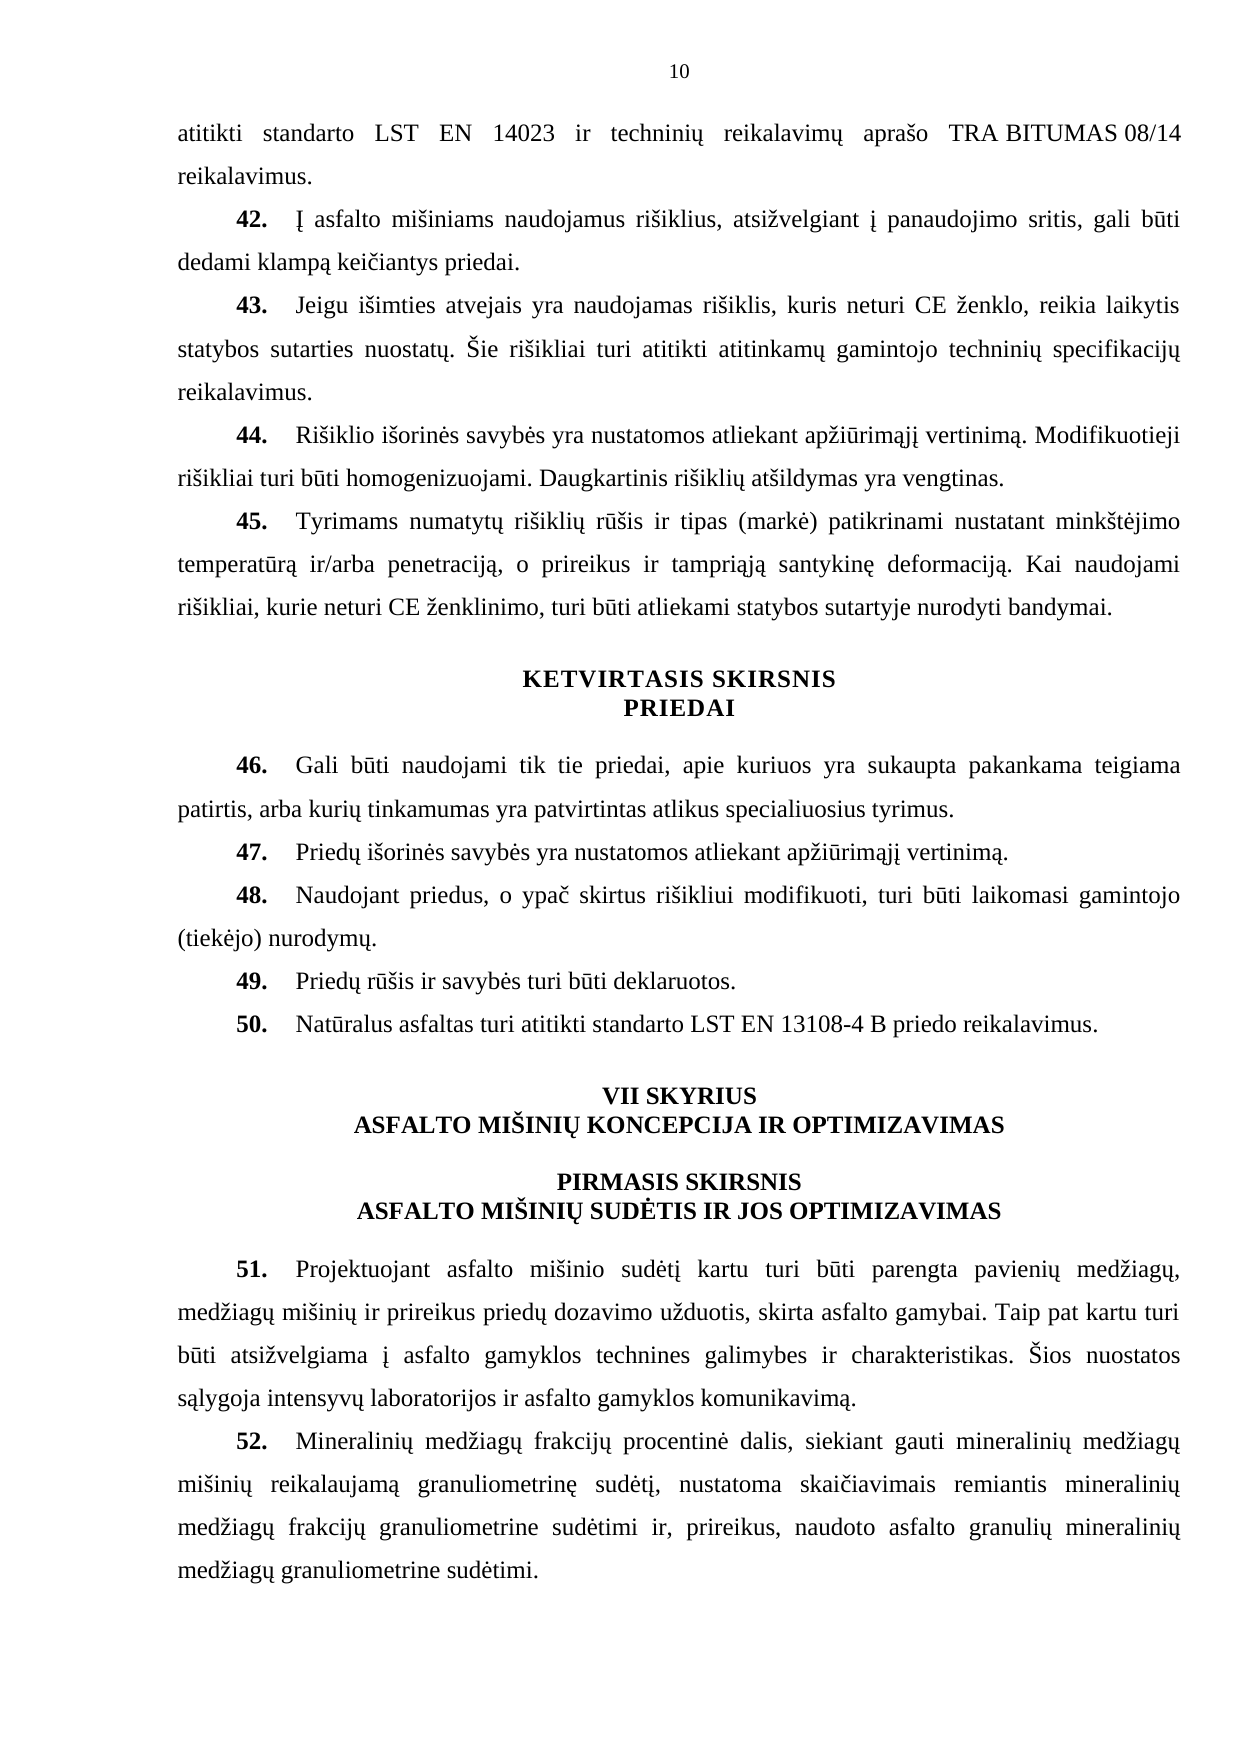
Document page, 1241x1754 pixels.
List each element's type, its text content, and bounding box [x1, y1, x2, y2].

text PRIEDAI [177, 693, 1181, 722]
text 46. Gali būti naudojami tik tie priedai, apie kuriuos yra sukaupta pakankama teigiama patirtis, arba kurių tinkamumas yra patvirtintas atlikus specialiuosius tyrimus. [177, 751, 1181, 822]
text VII SKYRIUS [177, 1081, 1181, 1110]
text KETVIRTASIS SKIRSNIS [177, 664, 1181, 693]
text ASFALTO MIŠINIŲ KONCEPCIJA IR OPTIMIZAVIMAS [177, 1110, 1181, 1139]
text 49. Priedų rūšis ir savybės turi būti deklaruotos. [177, 966, 1181, 995]
text Asfalto mišinių sudėtis ir jos optimizavimas [177, 1196, 1181, 1225]
text 52. Mineralinių medžiagų frakcijų procentinė dalis, siekiant gauti mineralinių medžiagų mišinių reikalaujamą granuliometrinę sudėtį, nustatoma skaičiavimais remiantis mineralinių medžiagų frakcijų granuliometrine sudėtimi ir, prireikus, naudoto asfalto granulių mineralinių medžiagų granuliometrine sudėtimi. [177, 1426, 1181, 1584]
text 51. Projektuojant asfalto mišinio sudėtį kartu turi būti parengta pavienių medžiagų, medžiagų mišinių ir prireikus priedų dozavimo užduotis, skirta asfalto gamybai. Taip pat kartu turi būti atsižvelgiama į asfalto gamyklos technines galimybes ir charakteristikas. Šios nuostatos sąlygoja intensyvų laboratorijos ir asfalto gamyklos komunikavimą. [177, 1254, 1181, 1412]
text PIRMASIS SKIRSNIS [177, 1167, 1181, 1196]
text 48. Naudojant priedus, o ypač skirtus rišikliui modifikuoti, turi būti laikomasi gamintojo (tiekėjo) nurodymų. [177, 880, 1181, 952]
text 50. Natūralus asfaltas turi atitikti standarto LST EN 13108-4 B priedo reikalavimus. [177, 1009, 1181, 1038]
text atitikti standarto LST EN 14023 ir techninių reikalavimų aprašo TRA BITUMAS 08/14 reikalavimus. [177, 118, 1181, 190]
text 42. Į asfalto mišiniams naudojamus rišiklius, atsižvelgiant į panaudojimo sritis, gali būti dedami klampą keičiantys priedai. [177, 204, 1181, 276]
text 45. Tyrimams numatytų rišiklių rūšis ir tipas (markė) patikrinami nustatant minkštėjimo temperatūrą ir/arba penetraciją, o prireikus ir tampriąją santykinę deformaciją. Kai naudojami rišikliai, kurie neturi CE ženklinimo, turi būti atliekami statybos sutartyje nurodyti bandymai. [177, 506, 1181, 621]
text 43. Jeigu išimties atvejais yra naudojamas rišiklis, kuris neturi CE ženklo, reikia laikytis statybos sutarties nuostatų. Šie rišikliai turi atitikti atitinkamų gamintojo techninių specifikacijų reikalavimus. [177, 291, 1181, 406]
text 47. Priedų išorinės savybės yra nustatomos atliekant apžiūrimąjį vertinimą. [177, 837, 1181, 866]
text 44. Rišiklio išorinės savybės yra nustatomos atliekant apžiūrimąjį vertinimą. Modifikuotieji rišikliai turi būti homogenizuojami. Daugkartinis rišiklių atšildymas yra vengtinas. [177, 420, 1181, 492]
